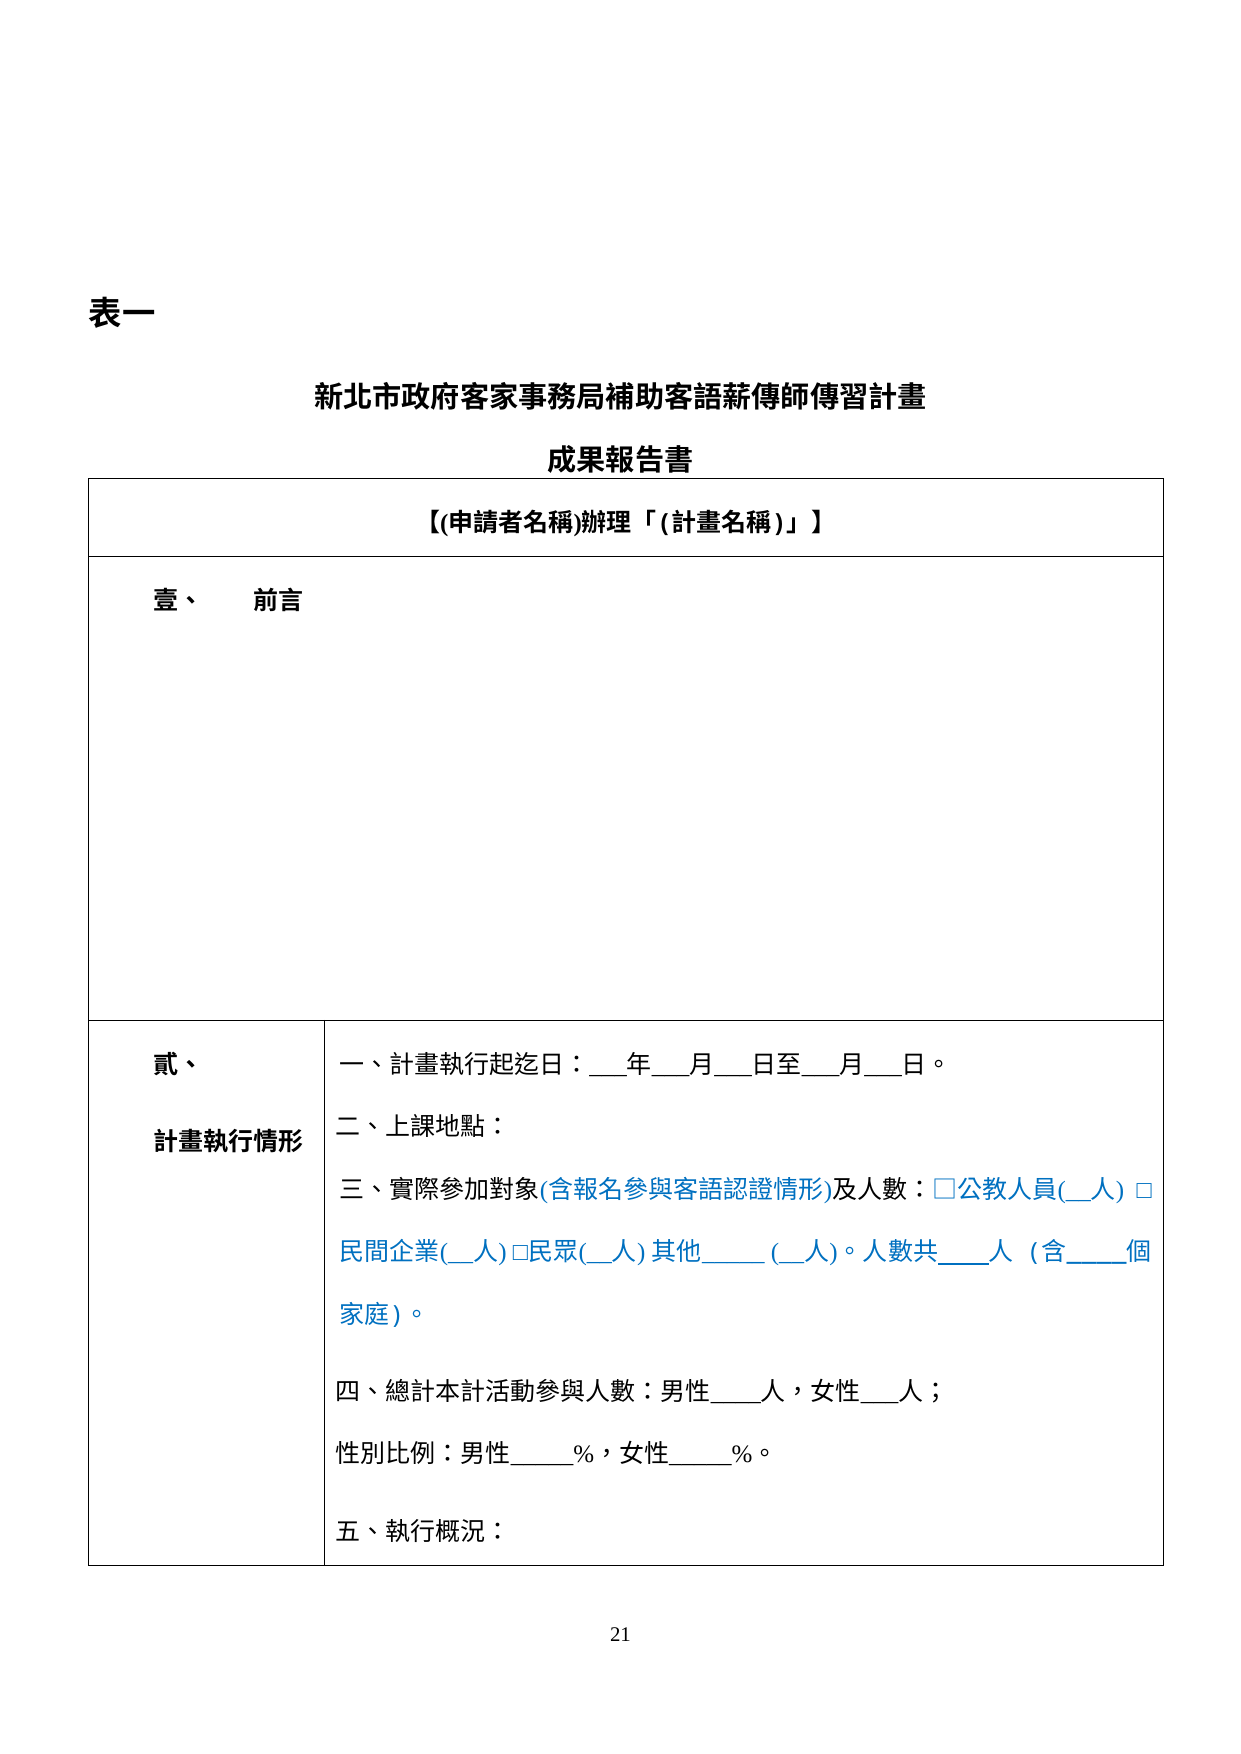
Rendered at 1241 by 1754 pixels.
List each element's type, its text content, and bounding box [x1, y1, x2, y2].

table_cell 一、計畫執行起迄日：___年___月___日至___月___日。 二、上課地點： 三、實際參加對象(含報名參與客語認證情形)及人數：□公教人員(__人) □民間企業(__人) □民眾(__人) 其他_____ (__人)。人數共 人 (含____個家庭)。 四、總計本計活動參與人數：男性____人，女性___人； 性別比例：男性_____%，女性_____%。 五、執行概況： [325, 1021, 1163, 1564]
table_header 【(申請者名稱)辦理「(計畫名稱)」】 [89, 479, 1163, 556]
table_cell 前言 [89, 557, 1163, 1020]
table_cell 計畫執行情形 [89, 1021, 324, 1564]
text 新北市政府客家事務局補助客語薪傳師傳習計畫 [89, 353, 1152, 416]
text 成果報告書 [89, 416, 1152, 478]
text 表一 [89, 269, 1152, 331]
